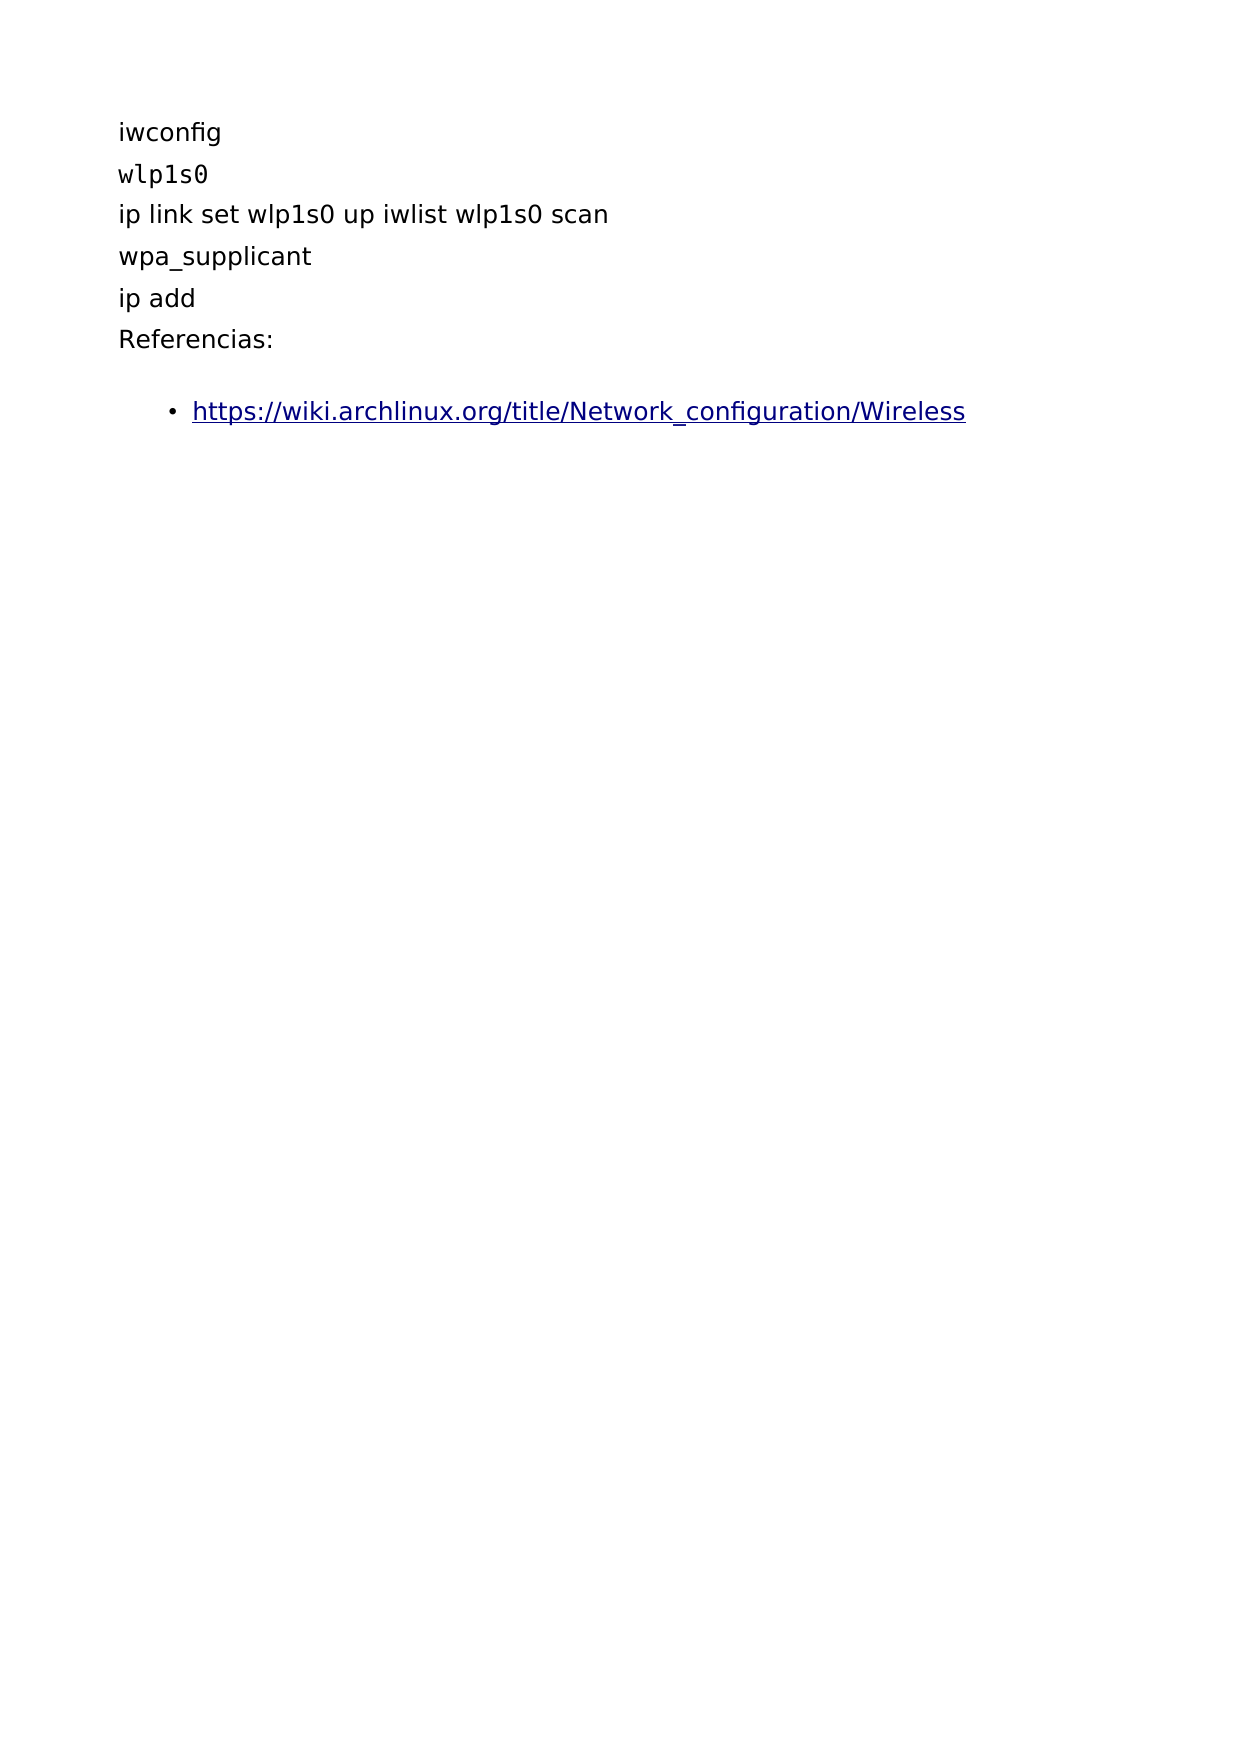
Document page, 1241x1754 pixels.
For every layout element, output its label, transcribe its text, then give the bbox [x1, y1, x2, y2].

text iwconfig [118, 118, 1122, 147]
text Referencias: [118, 326, 1122, 355]
text wlp1s0 [118, 160, 1122, 189]
list https://wiki.archlinux.org/title/Network_configuration/Wireless [177, 397, 1122, 426]
text ip link set wlp1s0 up iwlist wlp1s0 scan [118, 201, 1122, 230]
text ip add [118, 284, 1122, 313]
text wpa_supplicant [118, 242, 1122, 272]
